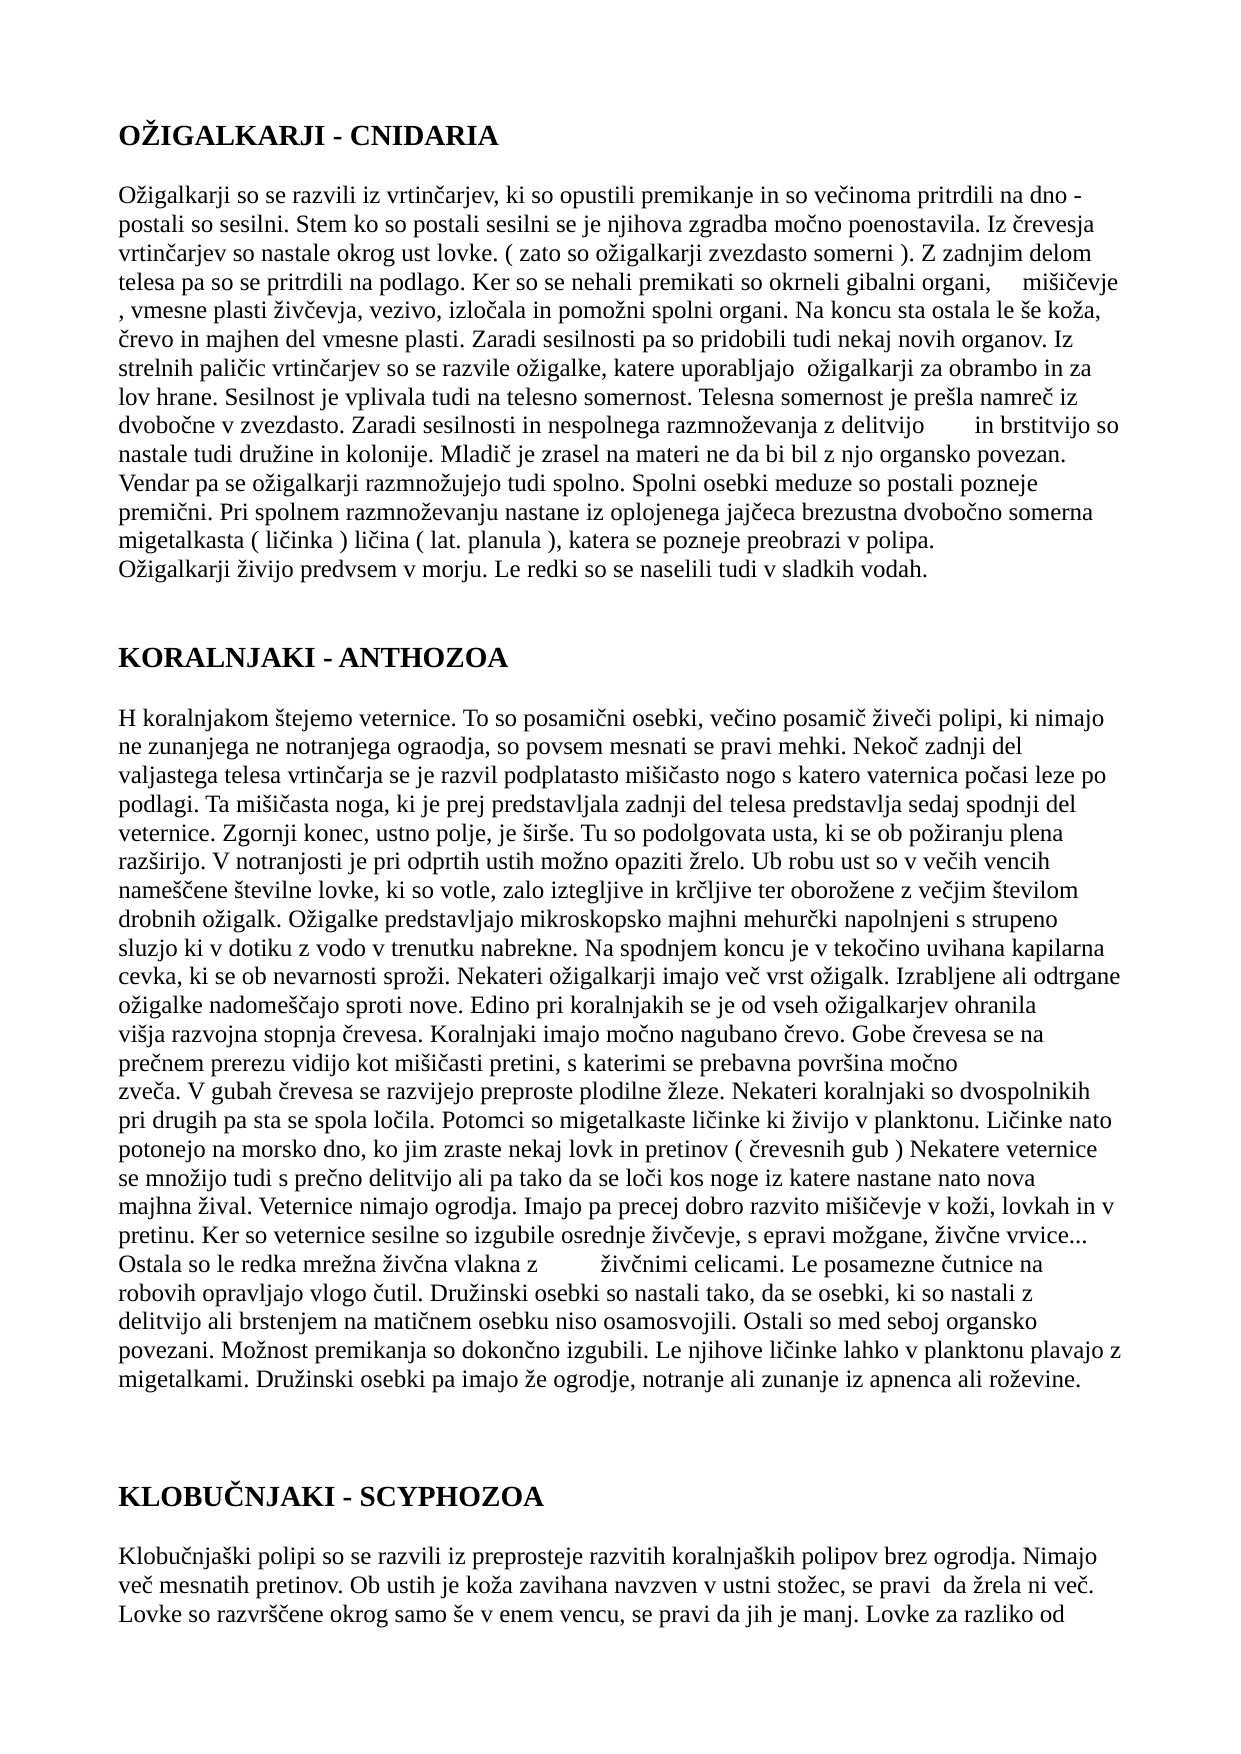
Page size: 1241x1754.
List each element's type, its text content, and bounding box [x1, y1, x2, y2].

text Ožigalkarji živijo predvsem v morju. Le redki so se naselili tudi v sladkih vodah. [118, 554, 1122, 583]
text podlagi. Ta mišičasta noga, ki je prej predstavljala zadnji del telesa predstavlja sedaj spodnji del veternice. Zgornji konec, ustno polje, je širše. Tu so podolgovata usta, ki se ob požiranju plena razširijo. V notranjosti je pri odprtih ustih možno opaziti žrelo. Ub robu ust so v večih vencih nameščene številne lovke, ki so votle, zalo iztegljive in krčljive ter oborožene z večjim številom drobnih ožigalk. Ožigalke predstavljajo mikroskopsko majhni mehurčki napolnjeni s strupeno sluzjo ki v dotiku z vodo v trenutku nabrekne. Na spodnjem koncu je v tekočino uvihana kapilarna cevka, ki se ob nevarnosti sproži. Nekateri ožigalkarji imajo več vrst ožigalk. Izrabljene ali odtrgane [118, 789, 1122, 990]
text OŽIGALKARJI - CNIDARIA [118, 118, 1122, 152]
text KORALNJAKI - ANTHOZOA [118, 640, 1122, 674]
text ožigalke nadomeščajo sproti nove. Edino pri koralnjakih se je od vseh ožigalkarjev ohranila [118, 990, 1122, 1019]
text višja razvojna stopnja črevesa. Koralnjaki imajo močno nagubano črevo. Gobe črevesa se na prečnem prerezu vidijo kot mišičasti pretini, s katerimi se prebavna površina močno [118, 1019, 1122, 1076]
text H koralnjakom štejemo veternice. To so posamični osebki, večino posamič živeči polipi, ki nimajo ne zunanjega ne notranjega ograodja, so povsem mesnati se pravi mehki. Nekoč zadnji del valjastega telesa vrtinčarja se je razvil podplatasto mišičasto nogo s katero vaternica počasi leze po [118, 703, 1122, 789]
text Klobučnjaški polipi so se razvili iz preprosteje razvitih koralnjaških polipov brez ogrodja. Nimajo več mesnatih pretinov. Ob ustih je koža zavihana navzven v ustni stožec, se pravi da žrela ni več. Lovke so razvrščene okrog samo še v enem vencu, se pravi da jih je manj. Lovke za razliko od [118, 1541, 1122, 1627]
text KLOBUČNJAKI - SCYPHOZOA [118, 1479, 1122, 1512]
text zveča. V gubah črevesa se razvijejo preproste plodilne žleze. Nekateri koralnjaki so dvospolnikih pri drugih pa sta se spola ločila. Potomci so migetalkaste ličinke ki živijo v planktonu. Ličinke nato potonejo na morsko dno, ko jim zraste nekaj lovk in pretinov ( črevesnih gub ) Nekatere veternice se množijo tudi s prečno delitvijo ali pa tako da se loči kos noge iz katere nastane nato nova [118, 1076, 1122, 1191]
text majhna žival. Veternice nimajo ogrodja. Imajo pa precej dobro razvito mišičevje v koži, lovkah in v pretinu. Ker so veternice sesilne so izgubile osrednje živčevje, s epravi možgane, živčne vrvice... Ostala so le redka mrežna živčna vlakna z živčnimi celicami. Le posamezne čutnice na robovih opravljajo vlogo čutil. Družinski osebki so nastali tako, da se osebki, ki so nastali z delitvijo ali brstenjem na matičnem osebku niso osamosvojili. Ostali so med seboj organsko povezani. Možnost premikanja so dokončno izgubili. Le njihove ličinke lahko v planktonu plavajo z migetalkami. Družinski osebki pa imajo že ogrodje, notranje ali zunanje iz apnenca ali roževine. [118, 1191, 1122, 1393]
text Ožigalkarji so se razvili iz vrtinčarjev, ki so opustili premikanje in so večinoma pritrdili na dno - postali so sesilni. Stem ko so postali sesilni se je njihova zgradba močno poenostavila. Iz črevesja vrtinčarjev so nastale okrog ust lovke. ( zato so ožigalkarji zvezdasto somerni ). Z zadnjim delom telesa pa so se pritrdili na podlago. Ker so se nehali premikati so okrneli gibalni organi, mišičevje , vmesne plasti živčevja, vezivo, izločala in pomožni spolni organi. Na koncu sta ostala le še koža, črevo in majhen del vmesne plasti. Zaradi sesilnosti pa so pridobili tudi nekaj novih organov. Iz strelnih paličic vrtinčarjev so se razvile ožigalke, katere uporabljajo ožigalkarji za obrambo in za lov hrane. Sesilnost je vplivala tudi na telesno somernost. Telesna somernost je prešla namreč iz dvobočne v zvezdasto. Zaradi sesilnosti in nespolnega razmnoževanja z delitvijo in brstitvijo so nastale tudi družine in kolonije. Mladič je zrasel na materi ne da bi bil z njo organsko povezan. Vendar pa se ožigalkarji razmnožujejo tudi spolno. Spolni osebki meduze so postali pozneje premični. Pri spolnem razmnoževanju nastane iz oplojenega jajčeca brezustna dvobočno somerna migetalkasta ( ličinka ) ličina ( lat. planula ), katera se pozneje preobrazi v polipa. [118, 180, 1122, 554]
